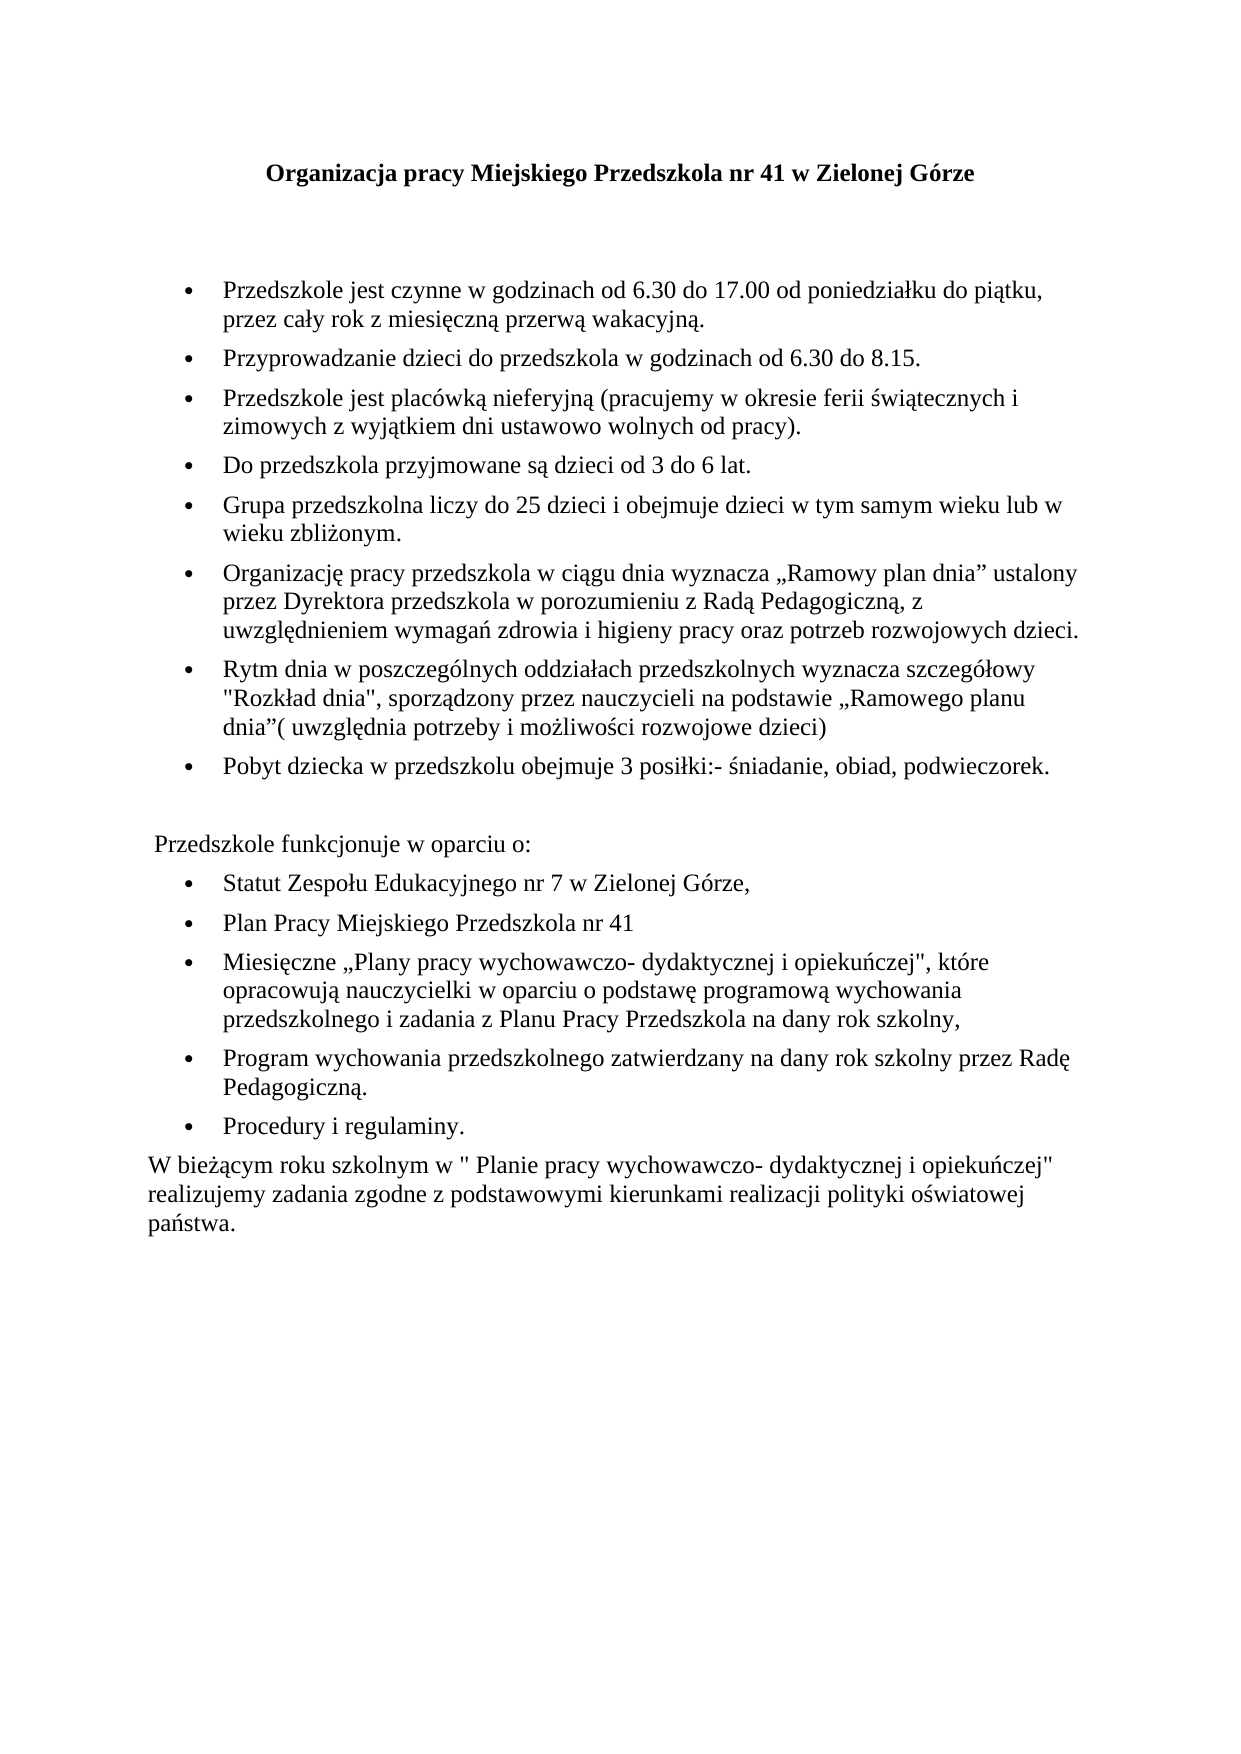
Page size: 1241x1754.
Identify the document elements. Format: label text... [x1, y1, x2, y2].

list Program wychowania przedszkolnego zatwierdzany na dany rok szkolny przez Radę Pedagogiczną. [185, 1043, 1093, 1101]
list Przedszkole jest czynne w godzinach od 6.30 do 17.00 od poniedziałku do piątku, przez cały rok z miesięczną przerwą wakacyjną. [185, 276, 1093, 333]
list Miesięczne „Plany pracy wychowawczo- dydaktycznej i opiekuńczej", które opracowują nauczycielki w oparciu o podstawę programową wychowania przedszkolnego i zadania z Planu Pracy Przedszkola na dany rok szkolny, [185, 947, 1093, 1033]
list Organizację pracy przedszkola w ciągu dnia wyznacza „Ramowy plan dnia” ustalony przez Dyrektora przedszkola w porozumieniu z Radą Pedagogiczną, z uwzględnieniem wymagań zdrowia i higieny pracy oraz potrzeb rozwojowych dzieci. [185, 558, 1093, 644]
list Przedszkole jest placówką nieferyjną (pracujemy w okresie ferii świątecznych i zimowych z wyjątkiem dni ustawowo wolnych od pracy). [185, 383, 1093, 440]
list Procedury i regulaminy. [185, 1111, 1093, 1140]
list Do przedszkola przyjmowane są dzieci od 3 do 6 lat. [185, 451, 1093, 479]
list Grupa przedszkolna liczy do 25 dzieci i obejmuje dzieci w tym samym wieku lub w wieku zbliżonym. [185, 490, 1093, 547]
text Organizacja pracy Miejskiego Przedszkola nr 41 w Zielonej Górze [148, 158, 1093, 187]
list Pobyt dziecka w przedszkolu obejmuje 3 posiłki:- śniadanie, obiad, podwieczorek. [185, 751, 1093, 780]
list Rytm dnia w poszczególnych oddziałach przedszkolnych wyznacza szczegółowy "Rozkład dnia", sporządzony przez nauczycieli na podstawie „Ramowego planu dnia”( uwzględnia potrzeby i możliwości rozwojowe dzieci) [185, 654, 1093, 741]
list Plan Pracy Miejskiego Przedszkola nr 41 [185, 908, 1093, 936]
list Statut Zespołu Edukacyjnego nr 7 w Zielonej Górze, [185, 868, 1093, 897]
list Przyprowadzanie dzieci do przedszkola w godzinach od 6.30 do 8.15. [185, 343, 1093, 372]
text Przedszkole funkcjonuje w oparciu o: [148, 829, 1093, 858]
text W bieżącym roku szkolnym w " Planie pracy wychowawczo- dydaktycznej i opiekuńczej" realizujemy zadania zgodne z podstawowymi kierunkami realizacji polityki oświatowej państwa. [148, 1151, 1093, 1237]
